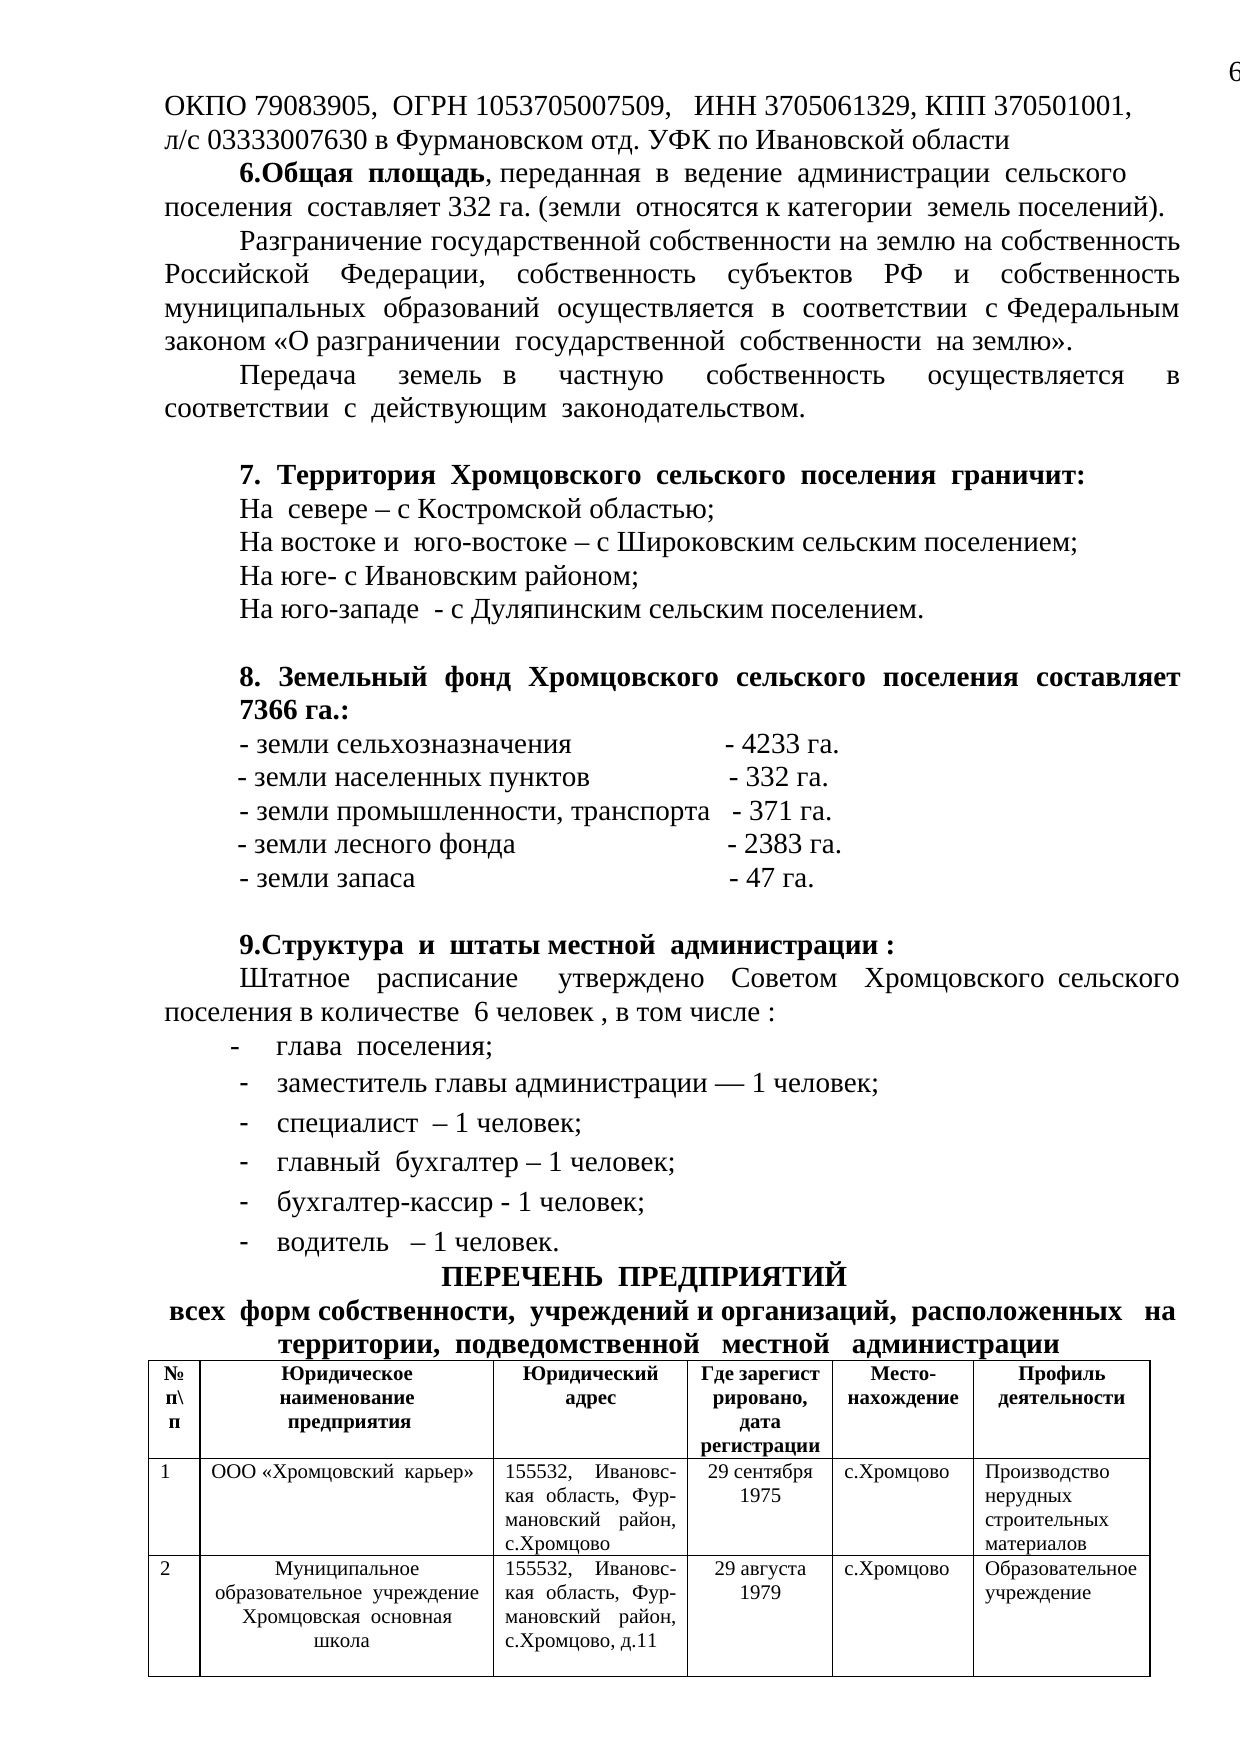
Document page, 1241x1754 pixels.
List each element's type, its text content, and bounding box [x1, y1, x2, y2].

text Передача земель в частную собственность осуществляется в соответствии с действующим законодательством. [164, 357, 1181, 424]
table_cell Образовательное учреждение [974, 1556, 1149, 1676]
text На востоке и юго-востоке – с Широковским сельским поселением; [239, 524, 1181, 558]
table_header Юридический адрес [494, 1361, 687, 1457]
table_cell 2 [149, 1556, 199, 1676]
table_header Где зарегист рировано, дата регистрации [688, 1361, 832, 1457]
table_cell Муниципальное образовательное учреждение Хромцовская основная школа [201, 1556, 493, 1676]
list Территория Хромцовского сельского поселения граничит: [239, 457, 1181, 491]
list главный бухгалтер – 1 человек; [239, 1141, 1181, 1180]
text - земли лесного фонда - 2383 га. [164, 826, 1181, 860]
text л/с 03333007630 в Фурмановском отд. УФК по Ивановской области [164, 122, 1181, 156]
table_cell 155532, Ивановс-кая область, Фур- мановский район, с.Хромцово [494, 1459, 687, 1555]
table_cell 155532, Ивановс- кая область, Фур- мановский район, с.Хромцово, д.11 [494, 1556, 687, 1676]
list бухгалтер-кассир - 1 человек; [239, 1180, 1181, 1220]
text - земли запаса - 47 га. [164, 860, 1181, 893]
text На севере – с Костромской областью; [239, 491, 1181, 524]
table_header Место- нахождение [833, 1361, 973, 1457]
text - глава поселения; [164, 1028, 1181, 1061]
table_cell с.Хромцово [833, 1459, 973, 1555]
table_header Профиль деятельности [974, 1361, 1149, 1457]
text Разграничение государственной собственности на землю на собственность Российской Федерации, собственность субъектов РФ и собственность муниципальных образований осуществляется в соответствии с Федеральным законом «О разграничении государственной собственности на землю». [164, 223, 1181, 357]
text 8. Земельный фонд Хромцовского сельского поселения составляет 7366 га.: [239, 659, 1181, 726]
table_header №п\п [149, 1361, 199, 1457]
text На юге- с Ивановским районом; [239, 558, 1181, 592]
subtitle ПЕРЕЧЕНЬ ПРЕДПРИЯТИЙ [164, 1259, 1181, 1293]
list специалист – 1 человек; [239, 1101, 1181, 1141]
table_cell Производство нерудных строительных материалов [974, 1459, 1149, 1555]
text 9.Структура и штаты местной администрации : [164, 927, 1181, 961]
text На юго-западе - с Дуляпинским сельским поселением. [239, 592, 1181, 625]
list заместитель главы администрации — 1 человек; [239, 1061, 1181, 1101]
table_header Юридическое наименование предприятия [201, 1361, 493, 1457]
table_cell 29 сентября 1975 [688, 1459, 832, 1555]
text всех форм собственности, учреждений и организаций, расположенных на территории, подведомственной местной администрации [164, 1293, 1181, 1360]
text - земли сельхозназначения - 4233 га. [239, 726, 1181, 759]
text Штатное расписание утверждено Советом Хромцовского сельского поселения в количестве 6 человек , в том числе : [164, 961, 1181, 1028]
text - земли населенных пунктов - 332 га. [164, 759, 1181, 793]
table_cell ООО «Хромцовский карьер» [201, 1459, 493, 1555]
list водитель – 1 человек. [239, 1220, 1181, 1259]
table_cell 1 [149, 1459, 199, 1555]
text 6.Общая площадь, переданная в ведение администрации сельского поселения составляет 332 га. (земли относятся к категории земель поселений). [164, 156, 1181, 223]
text - земли промышленности, транспорта - 371 га. [164, 793, 1181, 826]
text ОКПО 79083905, ОГРН 1053705007509, ИНН 3705061329, КПП 370501001, [127, 88, 1181, 122]
table_cell 29 августа 1979 [688, 1556, 832, 1676]
table_cell с.Хромцово [833, 1556, 973, 1676]
